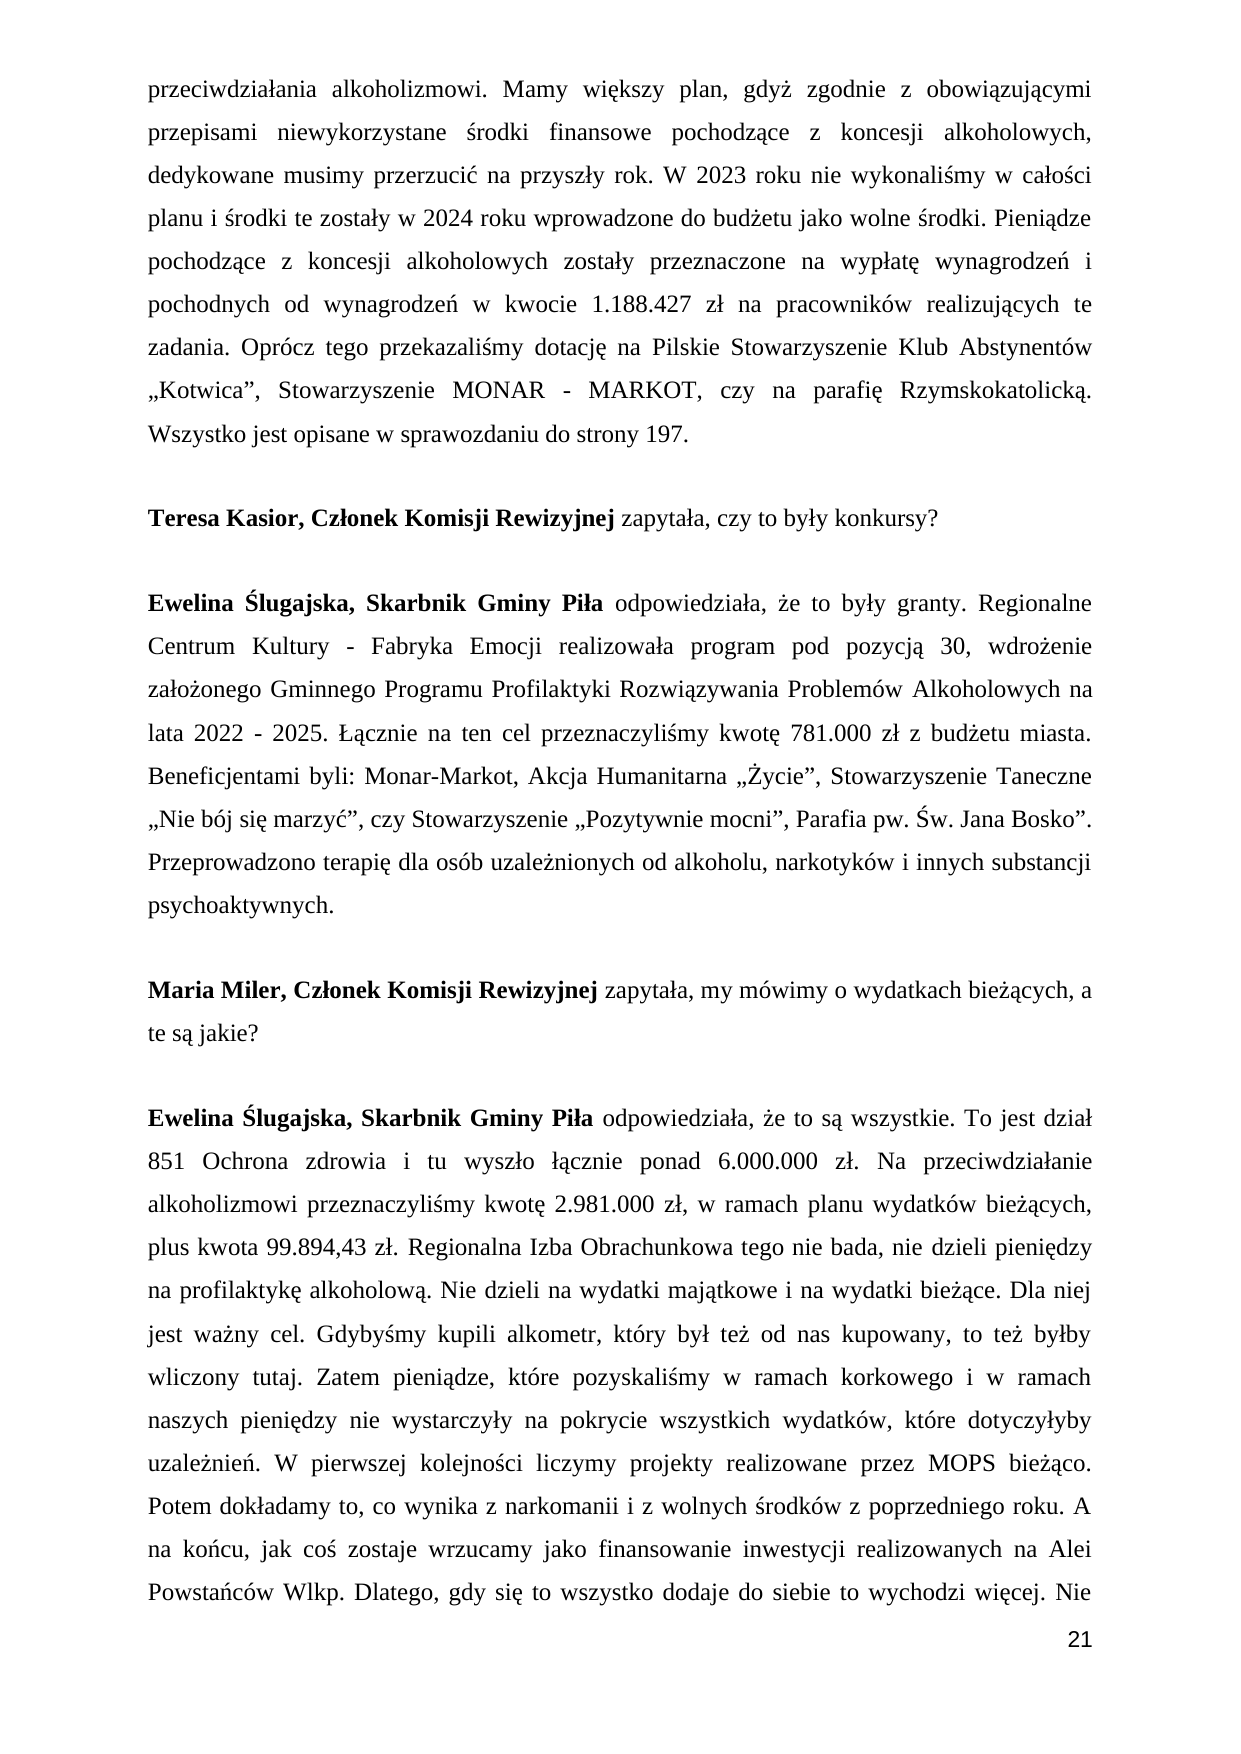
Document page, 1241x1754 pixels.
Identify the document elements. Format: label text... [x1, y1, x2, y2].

text Teresa Kasior, Członek Komisji Rewizyjnej zapytała, czy to były konkursy? [148, 503, 1093, 532]
text przeciwdziałania alkoholizmowi. Mamy większy plan, gdyż zgodnie z obowiązującymi przepisami niewykorzystane środki finansowe pochodzące z koncesji alkoholowych, dedykowane musimy przerzucić na przyszły rok. W 2023 roku nie wykonaliśmy w całości planu i środki te zostały w 2024 roku wprowadzone do budżetu jako wolne środki. Pieniądze pochodzące z koncesji alkoholowych zostały przeznaczone na wypłatę wynagrodzeń i pochodnych od wynagrodzeń w kwocie 1.188.427 zł na pracowników realizujących te zadania. Oprócz tego przekazaliśmy dotację na Pilskie Stowarzyszenie Klub Abstynentów „Kotwica”, Stowarzyszenie MONAR - MARKOT, czy na parafię Rzymskokatolicką. Wszystko jest opisane w sprawozdaniu do strony 197. [148, 74, 1093, 447]
text Ewelina Ślugajska, Skarbnik Gminy Piła odpowiedziała, że to były granty. Regionalne Centrum Kultury - Fabryka Emocji realizowała program pod pozycją 30, wdrożenie założonego Gminnego Programu Profilaktyki Rozwiązywania Problemów Alkoholowych na lata 2022 - 2025. Łącznie na ten cel przeznaczyliśmy kwotę 781.000 zł z budżetu miasta. Beneficjentami byli: Monar-Markot, Akcja Humanitarna „Życie”, Stowarzyszenie Taneczne „Nie bój się marzyć”, czy Stowarzyszenie „Pozytywnie mocni”, Parafia pw. Św. Jana Bosko”. Przeprowadzono terapię dla osób uzależnionych od alkoholu, narkotyków i innych substancji psychoaktywnych. [148, 588, 1093, 919]
text Ewelina Ślugajska, Skarbnik Gminy Piła odpowiedziała, że to są wszystkie. To jest dział 851 Ochrona zdrowia i tu wyszło łącznie ponad 6.000.000 zł. Na przeciwdziałanie alkoholizmowi przeznaczyliśmy kwotę 2.981.000 zł, w ramach planu wydatków bieżących, plus kwota 99.894,43 zł. Regionalna Izba Obrachunkowa tego nie bada, nie dzieli pieniędzy na profilaktykę alkoholową. Nie dzieli na wydatki majątkowe i na wydatki bieżące. Dla niej jest ważny cel. Gdybyśmy kupili alkometr, który był też od nas kupowany, to też byłby wliczony tutaj. Zatem pieniądze, które pozyskaliśmy w ramach korkowego i w ramach naszych pieniędzy nie wystarczyły na pokrycie wszystkich wydatków, które dotyczyłyby uzależnień. W pierwszej kolejności liczymy projekty realizowane przez MOPS bieżąco. Potem dokładamy to, co wynika z narkomanii i z wolnych środków z poprzedniego roku. A na końcu, jak coś zostaje wrzucamy jako finansowanie inwestycji realizowanych na Alei Powstańców Wlkp. Dlatego, gdy się to wszystko dodaje do siebie to wychodzi więcej. Nie [148, 1103, 1093, 1606]
text Maria Miler, Członek Komisji Rewizyjnej zapytała, my mówimy o wydatkach bieżących, a te są jakie? [148, 975, 1093, 1047]
